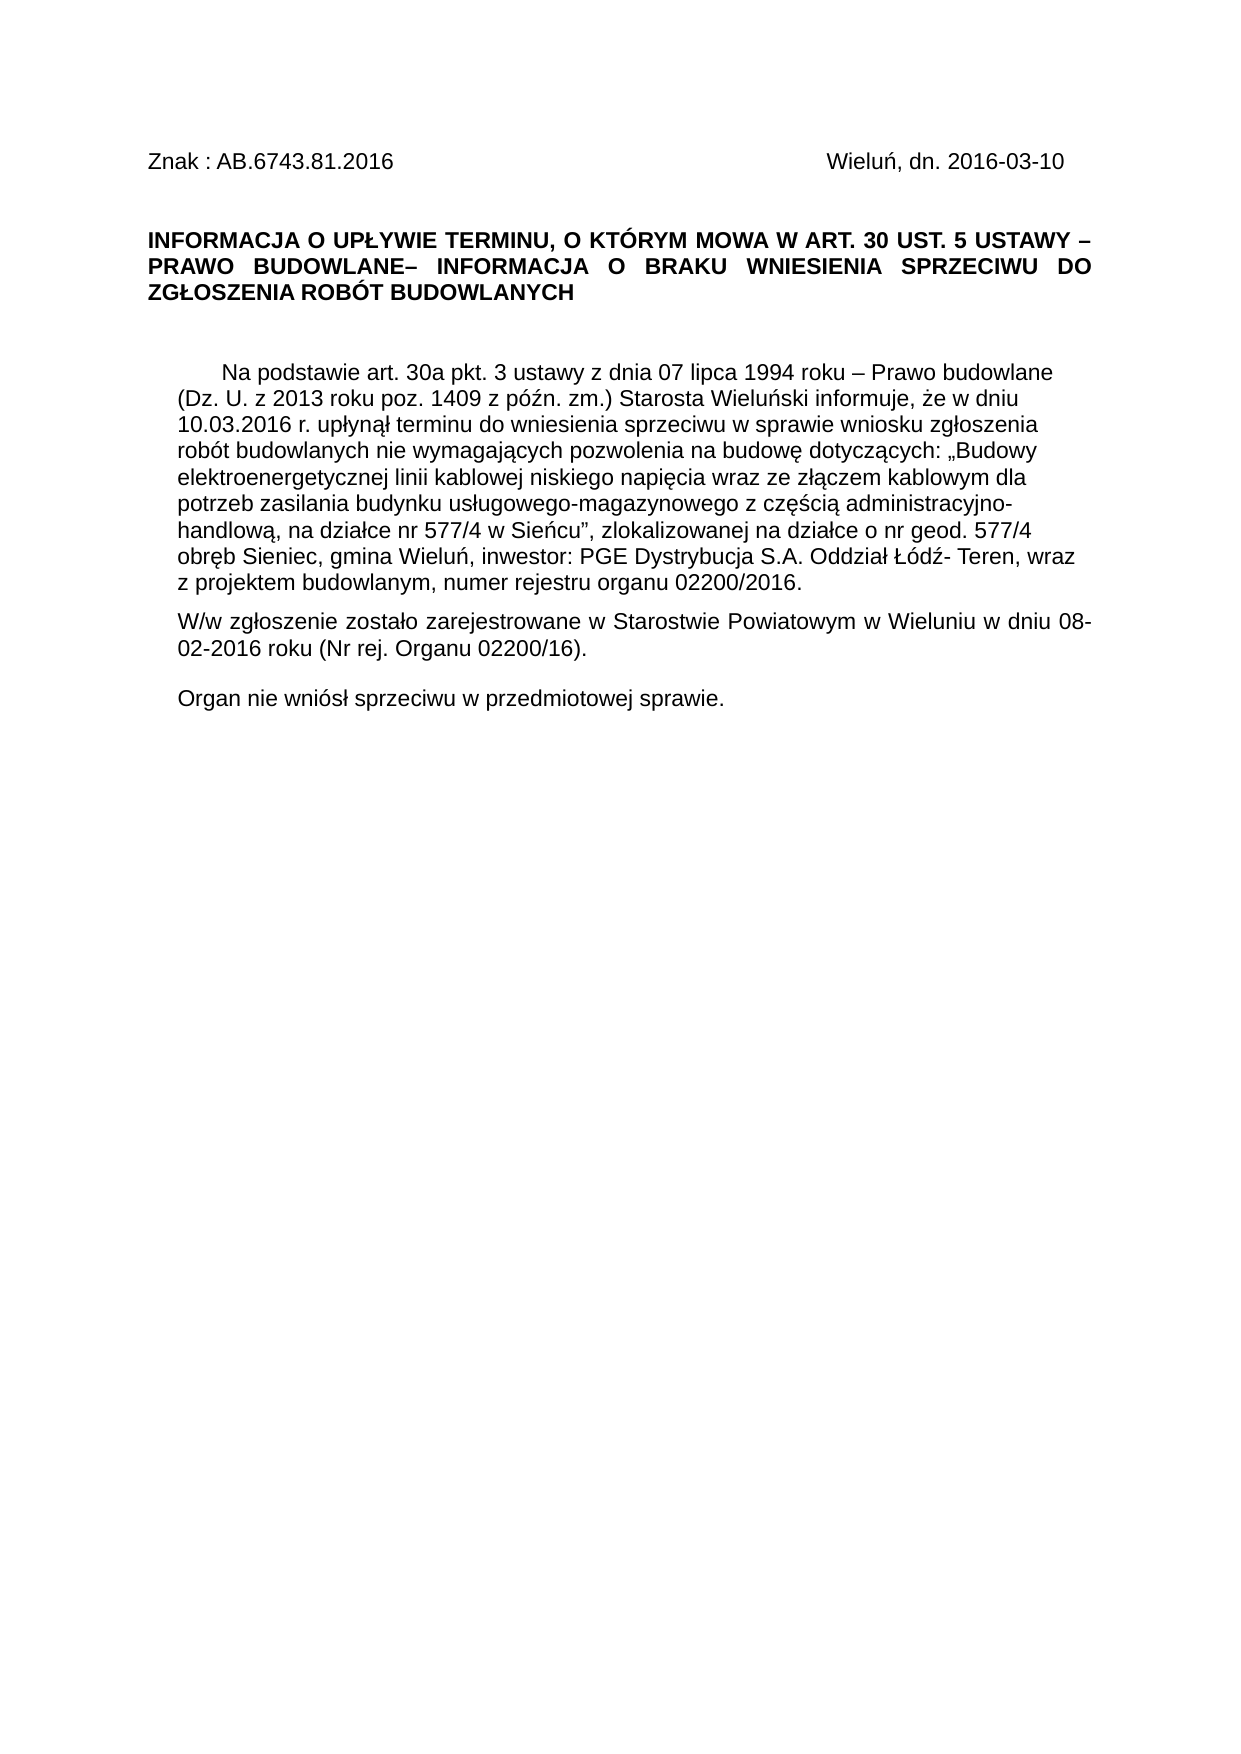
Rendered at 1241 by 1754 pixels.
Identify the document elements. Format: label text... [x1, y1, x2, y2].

text INFORMACJA O UPŁYWIE TERMINU, O KTÓRYM MOWA W ART. 30 UST. 5 USTAWY – PRAWO BUDOWLANE– INFORMACJA O BRAKU WNIESIENIA SPRZECIWU DO ZGŁOSZENIA ROBÓT BUDOWLANYCH [148, 227, 1093, 306]
text Organ nie wniósł sprzeciwu w przedmiotowej sprawie. [177, 685, 1093, 711]
text Na podstawie art. 30a pkt. 3 ustawy z dnia 07 lipca 1994 roku – Prawo budowlane (Dz. U. z 2013 roku poz. 1409 z późn. zm.) Starosta Wieluński informuje, że w dniu 10.03.2016 r. upłynął terminu do wniesienia sprzeciwu w sprawie wniosku zgłoszenia robót budowlanych nie wymagających pozwolenia na budowę dotyczących: „Budowy elektroenergetycznej linii kablowej niskiego napięcia wraz ze złączem kablowym dla potrzeb zasilania budynku usługowego-magazynowego z częścią administracyjno-handlową, na działce nr 577/4 w Sieńcu”, zlokalizowanej na działce o nr geod. 577/4 obręb Sieniec, gmina Wieluń, inwestor: PGE Dystrybucja S.A. Oddział Łódź- Teren, wraz z projektem budowlanym, numer rejestru organu 02200/2016. [177, 358, 1093, 596]
subtitle Znak : AB.6743.81.2016 Wieluń, dn. 2016-03-10 [148, 148, 1093, 174]
text W/w zgłoszenie zostało zarejestrowane w Starostwie Powiatowym w Wieluniu w dniu 08-02-2016 roku (Nr rej. Organu 02200/16). [177, 608, 1093, 661]
